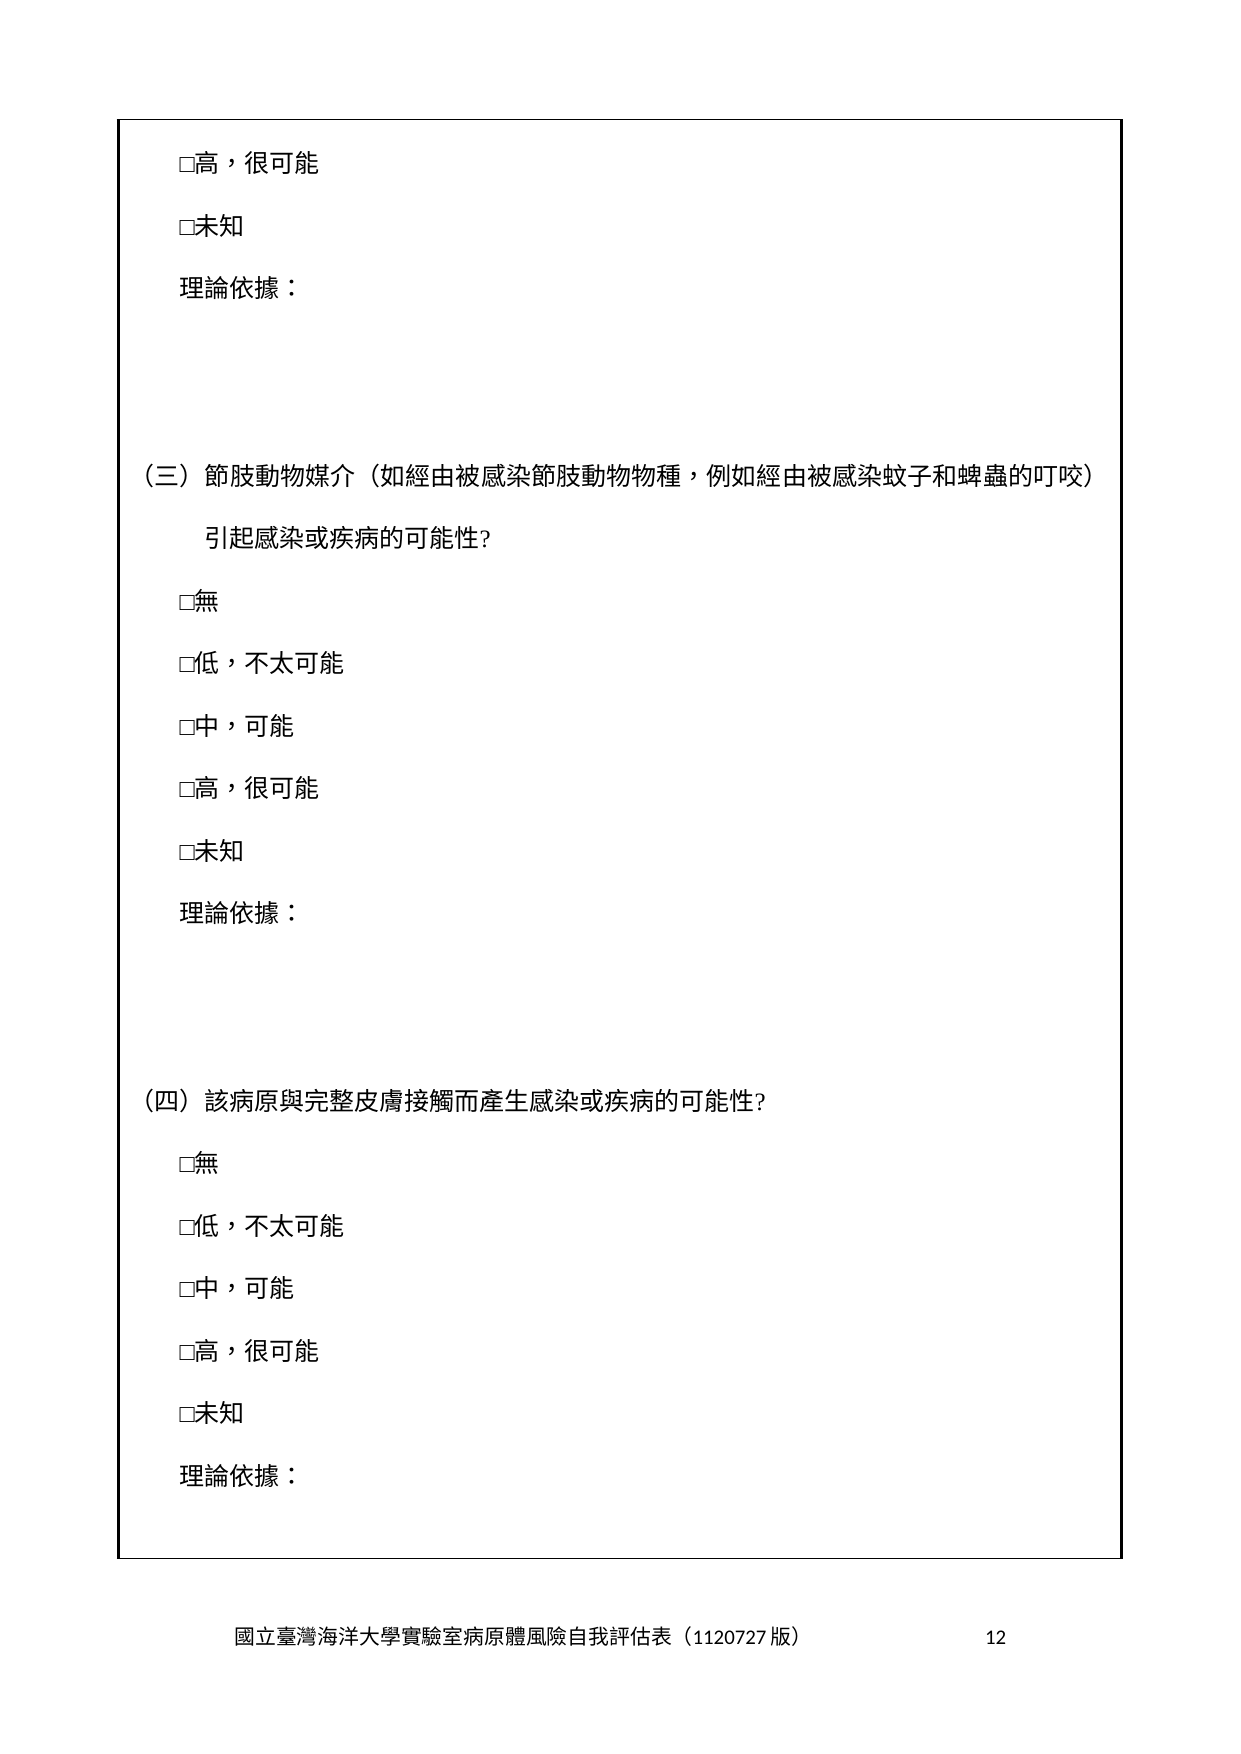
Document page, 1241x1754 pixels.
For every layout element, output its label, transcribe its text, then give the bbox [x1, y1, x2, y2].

table_cell □高，很可能 □未知 理論依據： （三）節肢動物媒介（如經由被感染節肢動物物種，例如經由被感染蚊子和蜱蟲的叮咬）引起感染或疾病的可能性? □無 □低，不太可能 □中，可能 □高，很可能 □未知 理論依據： （四）該病原與完整皮膚接觸而產生感染或疾病的可能性? □無 □低，不太可能 □中，可能 □高，很可能 □未知 理論依據： [120, 120, 1120, 1558]
